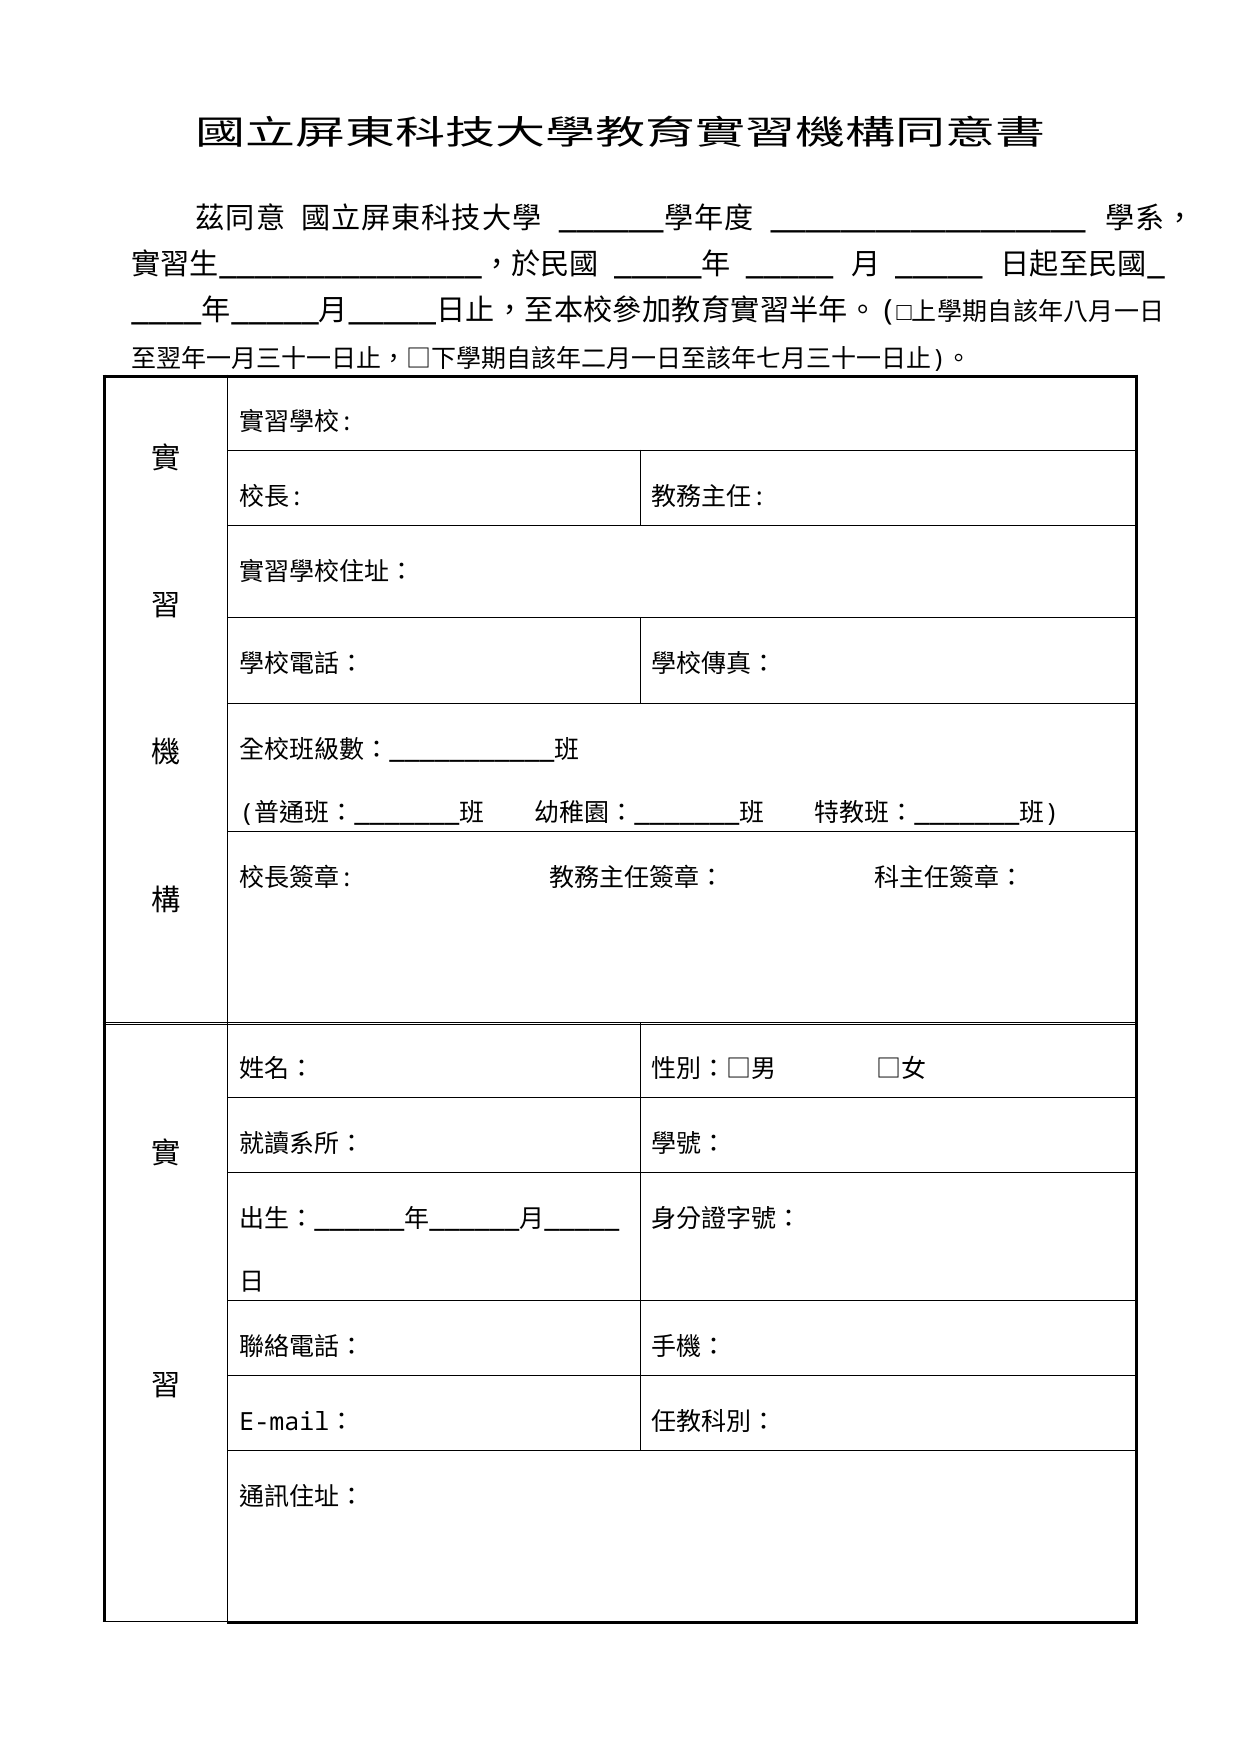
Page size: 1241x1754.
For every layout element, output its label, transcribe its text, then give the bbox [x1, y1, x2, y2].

table_cell 教務主任: [641, 451, 1135, 524]
table_cell 學校傳真： [641, 618, 1135, 703]
text 國立屏東科技大學教育實習機構同意書 [75, 105, 1165, 154]
table_header 實 習 機 構 [106, 378, 227, 1022]
table_cell E-mail： [228, 1376, 640, 1450]
table_cell 就讀系所： [228, 1098, 640, 1172]
table_cell 姓名： [228, 1025, 640, 1097]
table_cell 實習學校住址： [228, 526, 1135, 617]
table_cell 出生：______年______月_____日 [228, 1173, 640, 1300]
table_cell 聯絡電話： [228, 1301, 640, 1375]
table_cell 身分證字號： [641, 1173, 1135, 1300]
table_header 實習學校: [228, 378, 1135, 449]
text 茲同意 國立屏東科技大學 ______學年度 __________________ 學系，實習生_______________，於民國 _____年 _____ 月 _____ 日起至民國_____年_____月_____日止，至本校參加教育實習半年。(□上學期自該年八月一日至翌年一月三十一日止，□下學期自該年二月一日至該年七月三十一日止)。 [131, 191, 1165, 374]
table_cell 校長: [228, 451, 640, 524]
table_cell 學校電話： [228, 618, 640, 703]
table_cell 性別：□男 □女 [641, 1025, 1135, 1097]
table_cell 學號： [641, 1098, 1135, 1172]
table_cell 手機： [641, 1301, 1135, 1375]
table_cell 通訊住址： [228, 1451, 1135, 1621]
table_cell 任教科別： [641, 1376, 1135, 1450]
table_cell 實 習 [106, 1025, 227, 1621]
table_cell 全校班級數：___________班 (普通班：_______班 幼稚園：_______班 特教班：_______班) [228, 704, 1135, 831]
table_cell 校長簽章: 教務主任簽章： 科主任簽章： [228, 832, 1135, 1022]
